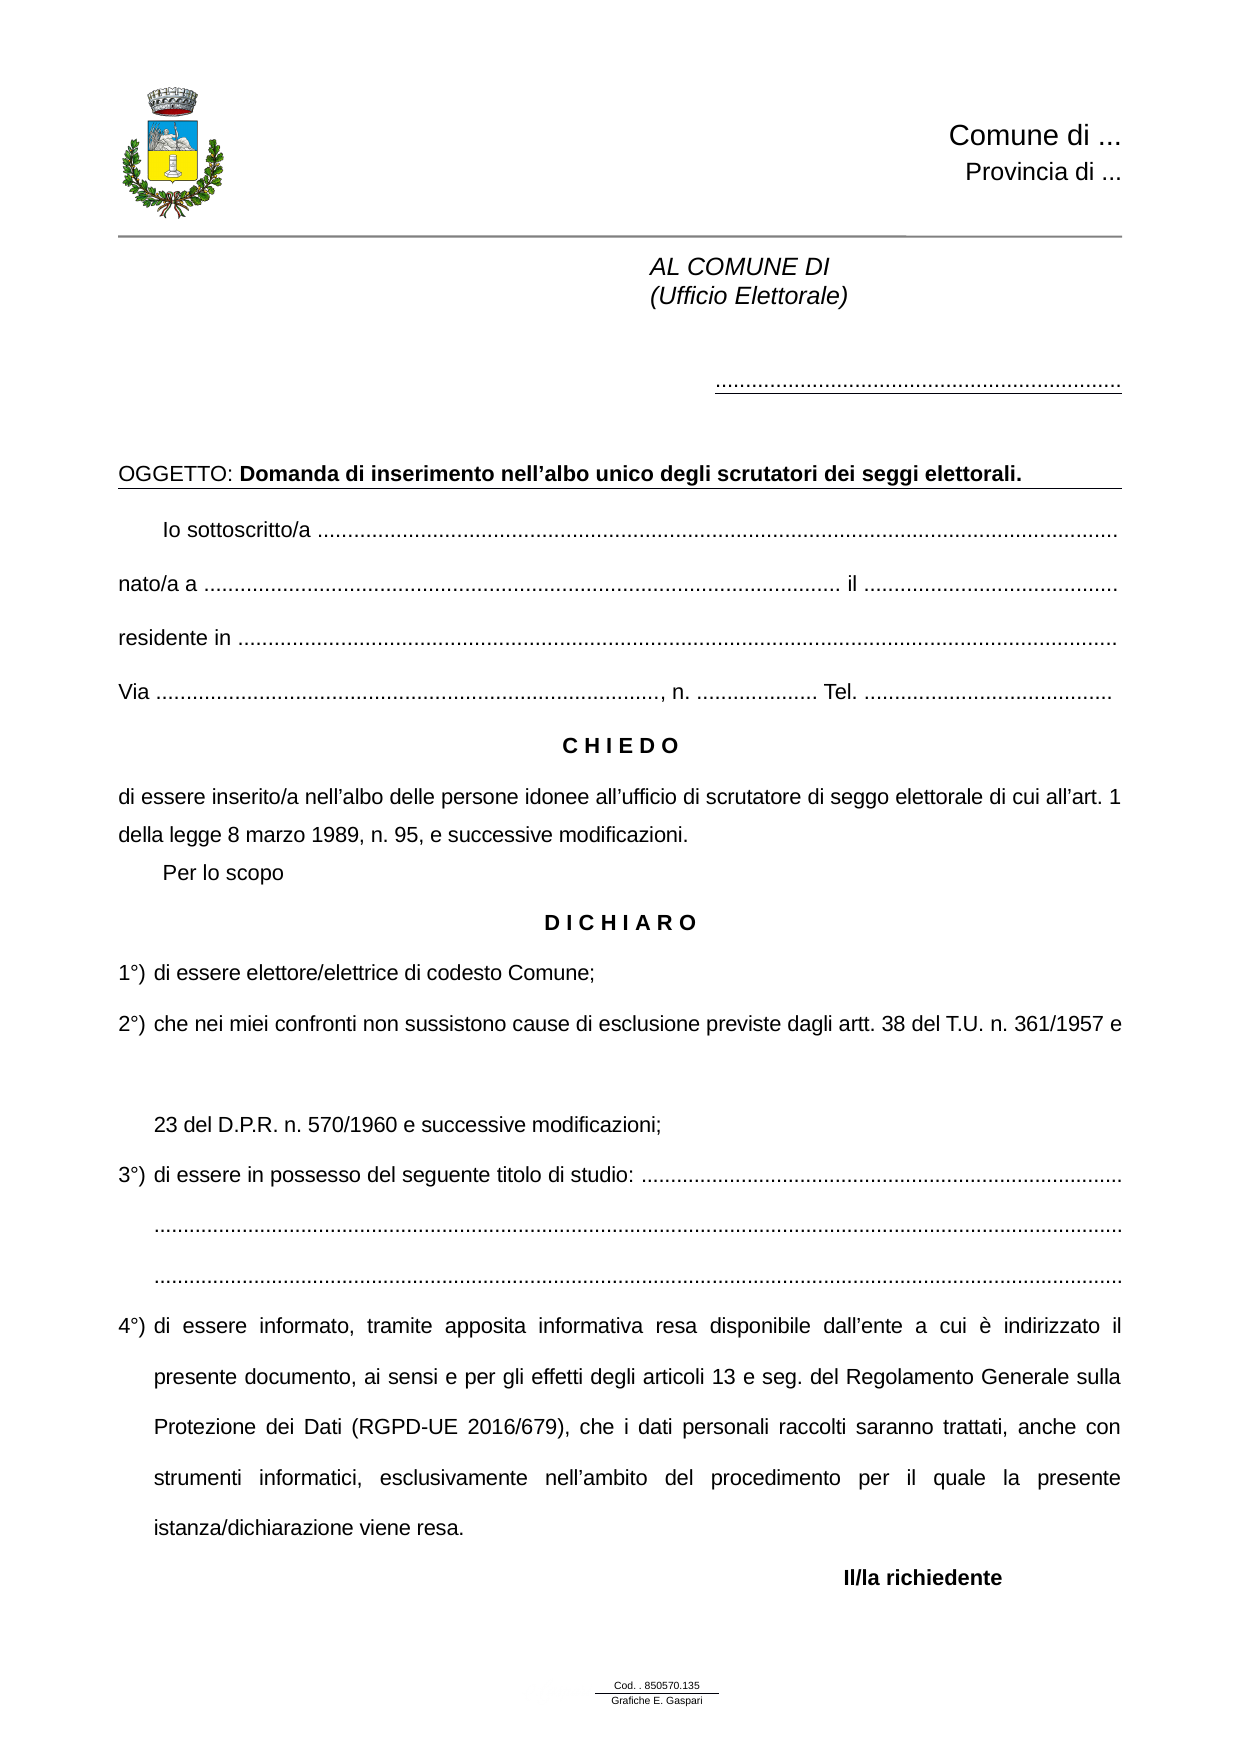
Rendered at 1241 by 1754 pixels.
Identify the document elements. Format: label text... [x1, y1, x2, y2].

text Comune di ... [224, 118, 1122, 152]
text 3°) di essere in possesso del seguente titolo di studio: .................................................................................. ..................................................................................................................................................................... ..................................................................................................................................................................... [118, 1162, 1122, 1288]
picture [122, 87, 224, 219]
text AL COMUNE DI [118, 252, 1122, 281]
text 1°) di essere elettore/elettrice di codesto Comune; [118, 960, 1122, 986]
text CHIEDO [118, 733, 1122, 759]
text OGGETTO: Domanda di inserimento nell’albo unico degli scrutatori dei seggi elettorali. [118, 461, 1122, 488]
text Provincia di ... [224, 157, 1122, 185]
text ................................................................... [715, 364, 1122, 393]
text DICHIARO [118, 910, 1122, 935]
text 4°) di essere informato, tramite apposita informativa resa disponibile dall’ente a cui è indirizzato il presente documento, ai sensi e per gli effetti degli articoli 13 e seg. del Regolamento Generale sulla Protezione dei Dati (RGPD-UE 2016/679), che i dati personali raccolti saranno trattati, anche con strumenti informatici, esclusivamente nell’ambito del procedimento per il quale la presente istanza/dichiarazione viene resa. [118, 1313, 1122, 1540]
text di essere inserito/a nell’albo delle persone idonee all’ufficio di scrutatore di seggo elettorale di cui all’art. 1 della legge 8 marzo 1989, n. 95, e successive modificazioni. [118, 784, 1122, 847]
text Io sottoscritto/a .................................................................................................................................... nato/a a ......................................................................................................... il .......................................... residente in ................................................................................................................................................. Via ..................................................................................., n. .................... Tel. ......................................... [118, 514, 1122, 705]
text Per lo scopo [118, 859, 1122, 885]
text (Ufficio Elettorale) [118, 281, 1122, 310]
text Il/la richiedente [709, 1565, 1122, 1591]
text 2°) che nei miei confronti non sussistono cause di esclusione previste dagli artt. 38 del T.U. n. 361/1957 e 23 del D.P.R. n. 570/1960 e successive modificazioni; [118, 1011, 1122, 1137]
